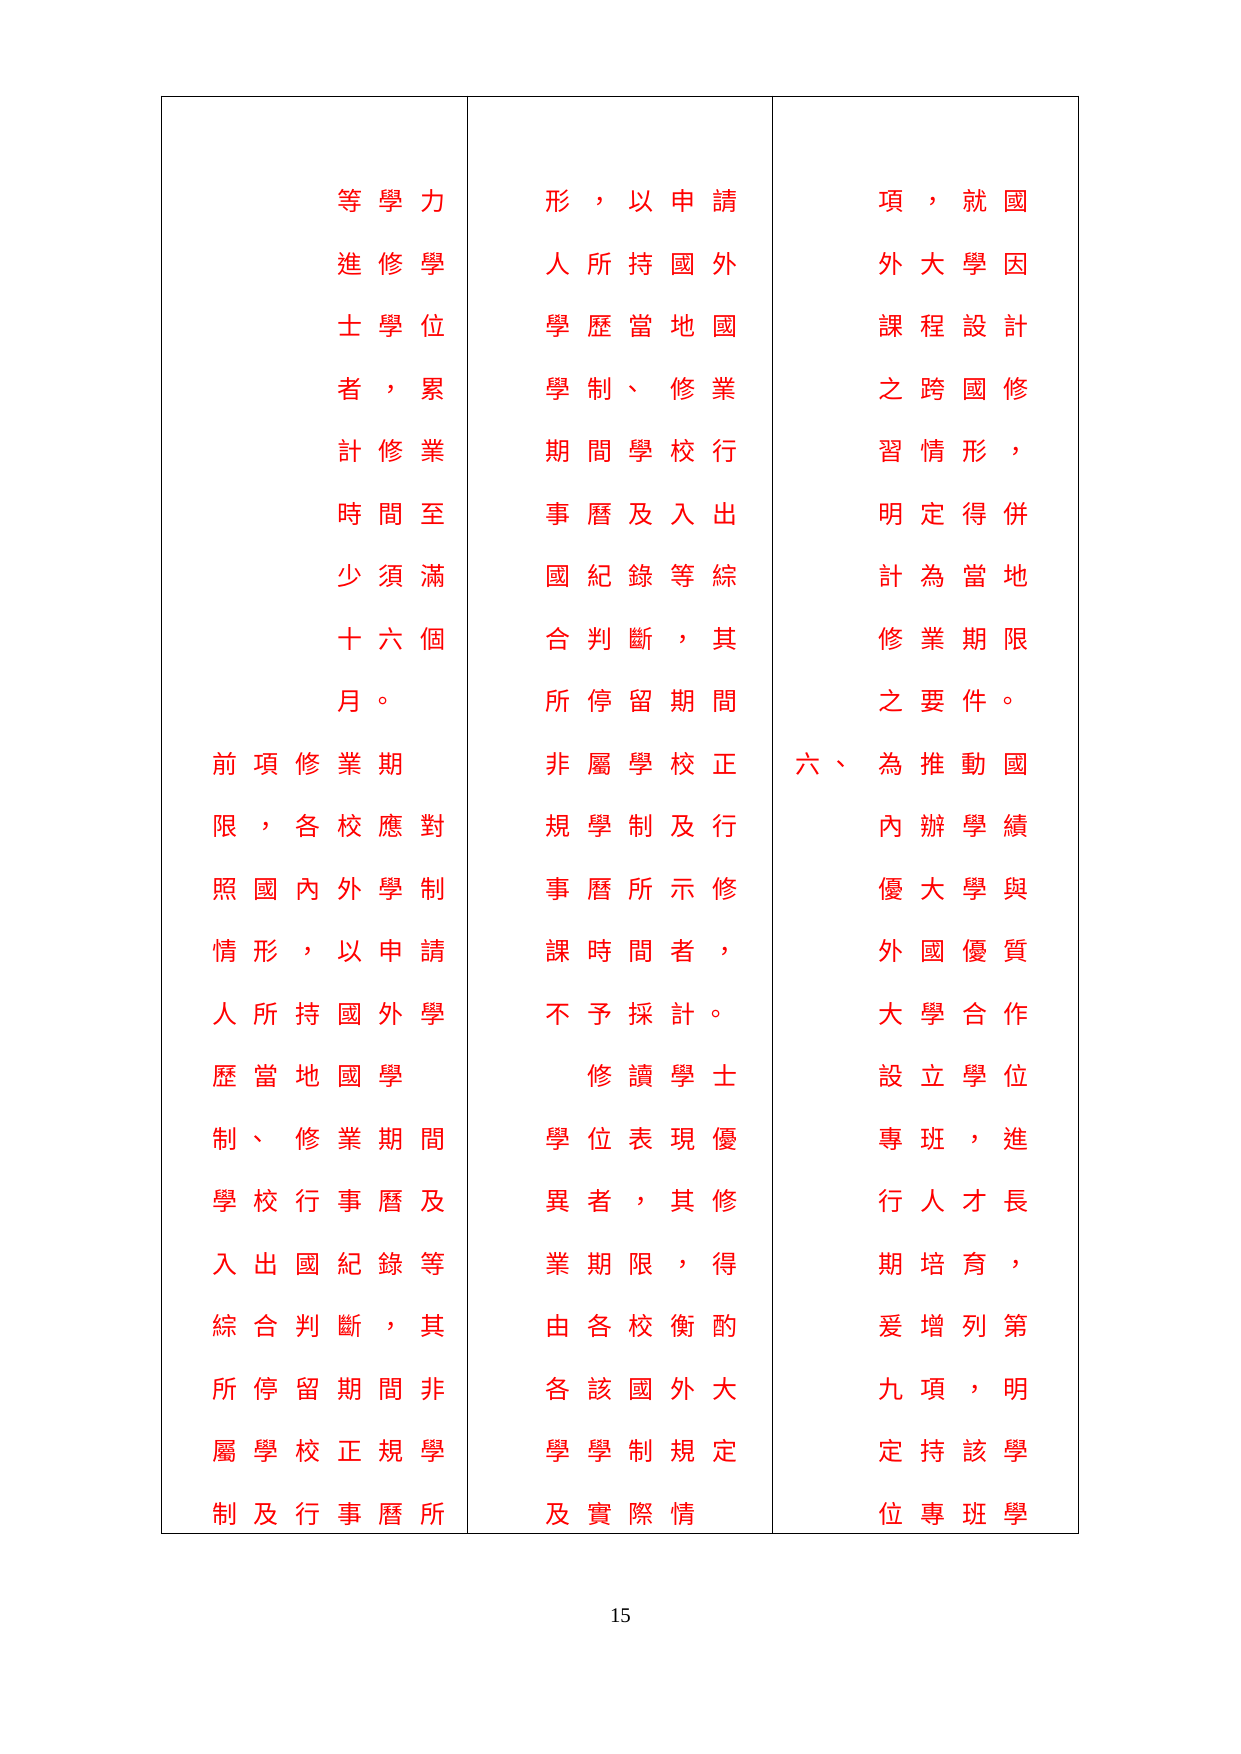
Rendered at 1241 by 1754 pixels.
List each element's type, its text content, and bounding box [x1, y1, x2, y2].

table_cell 形，以申請人所持國外學歷當地國學制、修業期間學校行事曆及入出國紀錄等綜合判斷，其所停留期間非屬學校正規學制及行事曆所示修課時間者，不予採計。 修讀學士學位表現優異者，其修業期限，得由各校衡酌各該國外大學學制規定及實際情 [468, 97, 772, 1533]
table_cell 項，就國外大學因課程設計之跨國修習情形，明定得併計為當地修業期限之要件。 六、為推動國內辦學績優大學與外國優質大學合作設立學位專班，進行人才長期培育，爰增列第九項，明定持該學位專班學 [773, 97, 1078, 1533]
table_cell 第六條 第四條第二款所稱修業期限，指申請人停留於當地學校之修業時間，其規定如下： 持高級中等學校學歷者，累計修業時間應符合當地國學制之規定。 持學士學位者，累計修業時間至少須滿三十二個月。 持碩士學位者，累計修業時間至少須滿八個月。 持博士學位者，累計修業時間至少須滿十六個月。 碩士、博士學位同時於同校系（所）修習者，累計修業時間至少須滿二十四個月。 以專科學校畢業學歷或具專科學校畢業同等學力進修學士學位者，累計修業時間至少須滿十六個月。 前項修業期限，各校應對照國內外學制情形，以申請人所持國外學歷當地國學制、修業期間學校行事曆及入出國紀錄等綜合判斷，其所停留期間非屬學校正規學制及行事曆所示修課時間者，不予採計。 修讀學士學位表現優異者，其修業期限，得由各校衡酌各該國外大學學制規定及實際情況，予以酌減。 符合特殊教育法所稱身心障礙者，其修業期限，得由各校衡酌各該國外大學學制、身心障礙程度及其他實際情況，予以酌減。 經由國際學術合作模式，同時在國內外大學修讀同級學位者，不得全程於國內大學修業；其修業期限，得累計其停留於各當地大學之修業時間，並應符合下列規定，不適用第一項規定： 持學士學位者，累計修業時間至少須滿三十二個月。 持碩士學位者，累計修業時間至少須滿十二個月。 持博士學位者，累計修業時間至少須滿二十四個月。 前項申請人於國內外大學修習之學分數，累計應各達獲頒學位所需總學分數之三分之一以上。 申請人修業時間達第一項或第五項所定修業期限三分之二以上，其修業期限得由學校就申請人所持國外學歷當地國學制、修業期間學校行事曆、入出國紀錄及國內同級同類學校學制等綜合判斷是否符合大學入學同等學力後予以採認。 申請人入學所持國外學歷依國外學校規定須跨國(不包括我國)修習者，由申請人出具國外學校證明文件並經學校查證認定後，其跨國之修業期限得併計為第一項所定之當地修業期限，且該跨國修習學校應符合第四條、大陸地區學歷採認辦法或香港澳門學歷檢覈及採認辦法之規定。 申請人持國內大學與國外大學合作設立經本部專案核定之學位專班學歷入學者，其停留國內大學之修業期限得併計為第一項及第五項所定之修業期限。 [162, 97, 467, 1533]
